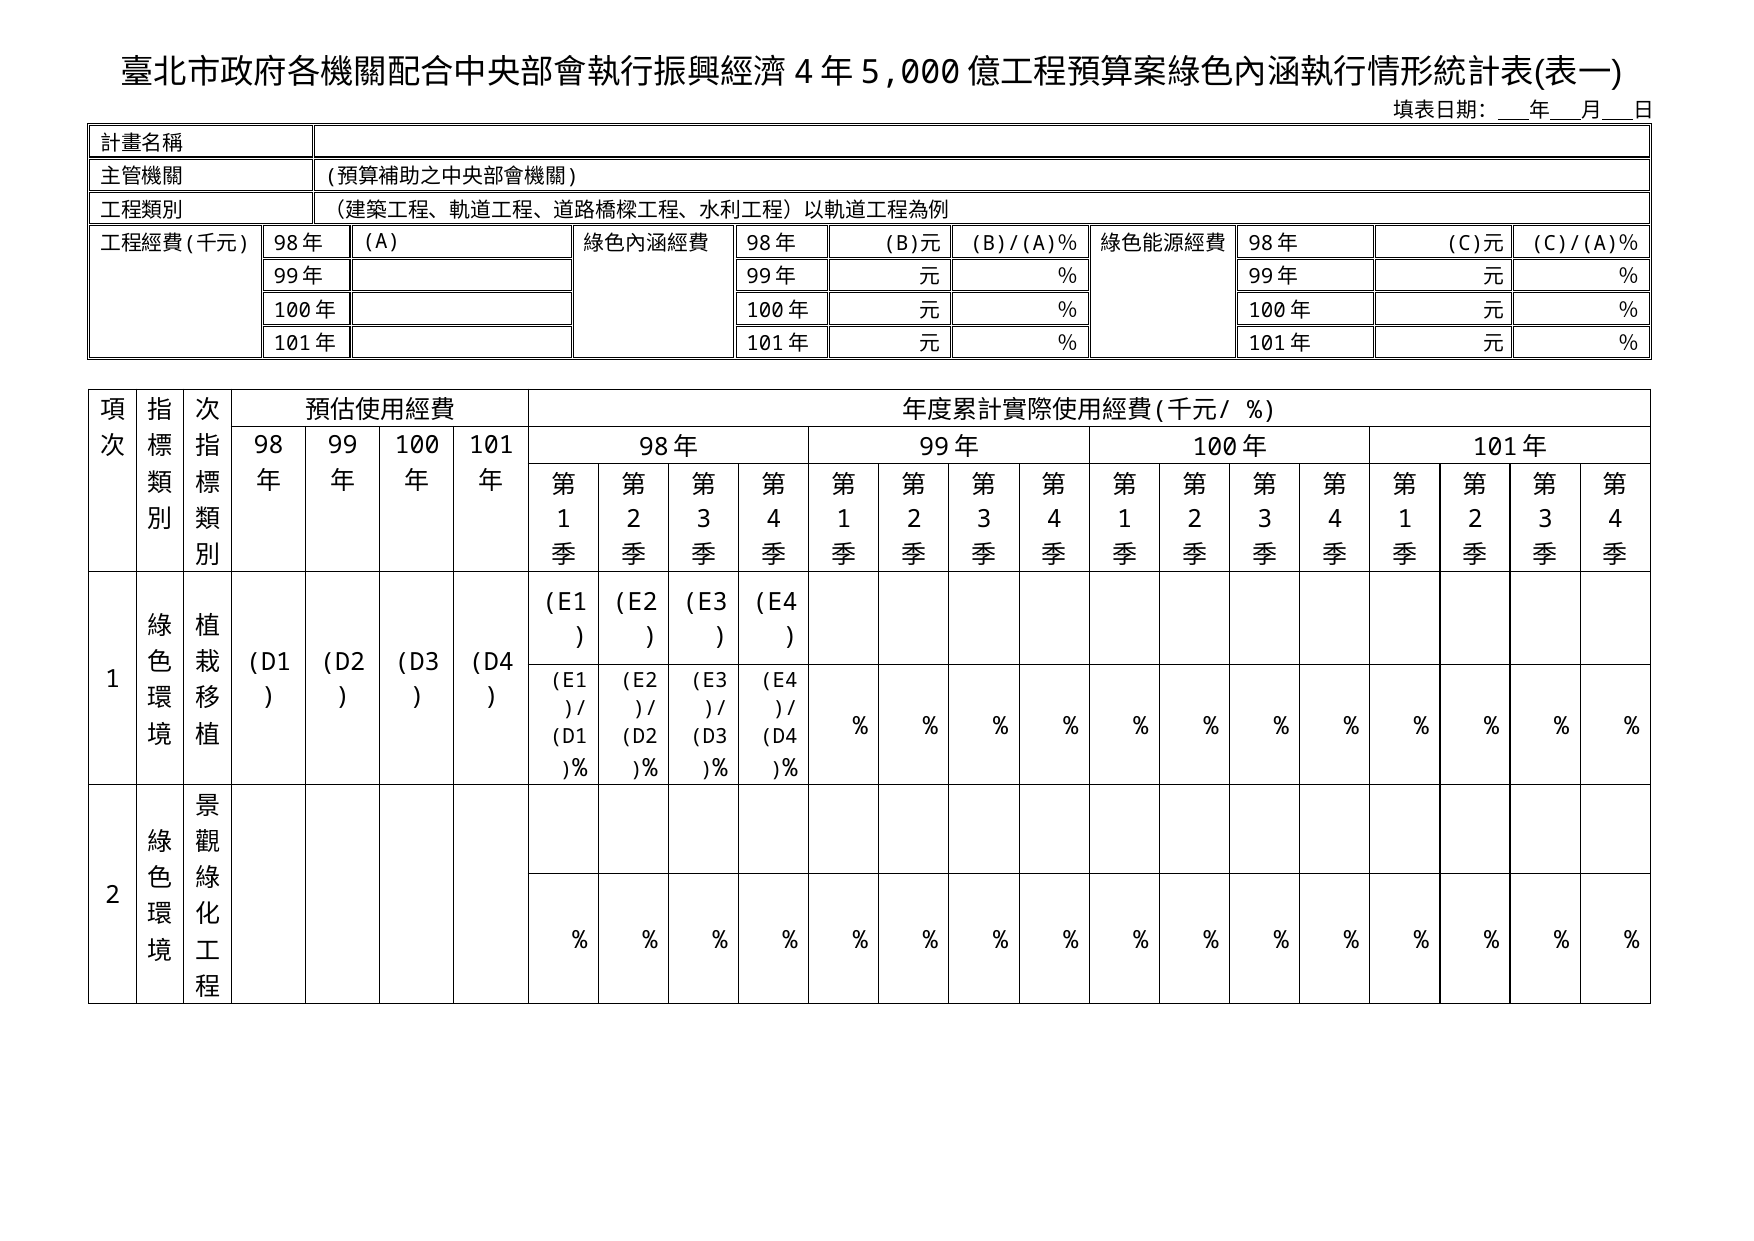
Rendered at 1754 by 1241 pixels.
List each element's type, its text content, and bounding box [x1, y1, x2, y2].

table_cell (A) [353, 226, 571, 257]
table_cell 101年 [1238, 327, 1373, 357]
table_cell [1160, 785, 1229, 873]
table_cell [1160, 572, 1229, 664]
table_cell [353, 327, 571, 357]
table_cell [879, 572, 948, 664]
table_cell 景觀綠化工程 [184, 785, 231, 1003]
table_cell 元 [830, 327, 950, 357]
table_cell 工程經費(千元) [90, 226, 261, 357]
table_cell 100年 [1090, 427, 1369, 463]
table_cell [949, 785, 1019, 873]
table_cell [306, 785, 379, 1003]
table_cell (E4)/(D4)% [739, 665, 808, 784]
table_cell 98年 [737, 226, 827, 257]
table_cell [1581, 572, 1650, 664]
table_cell 元 [1376, 327, 1511, 357]
text 填表日期： 年 月 日 [74, 93, 1654, 123]
table_cell % [1230, 874, 1299, 1003]
table_cell [1581, 785, 1650, 873]
table_cell 工程類別 [90, 193, 312, 223]
table_cell % [809, 665, 878, 784]
table_cell [1090, 785, 1159, 873]
table_cell (預算補助之中央部會機關) [315, 160, 1649, 190]
table_cell 101年 [264, 327, 349, 357]
table_cell ％ [1514, 293, 1649, 323]
table_cell 2 [89, 785, 136, 1003]
table_cell 第 1 季 [529, 464, 598, 571]
text 臺北市政府各機關配合中央部會執行振興經濟4年5,000億工程預算案綠色內涵執行情形統計表(表一) [89, 44, 1654, 93]
table_cell 99年 [737, 260, 827, 290]
table_cell % [809, 874, 878, 1003]
table_cell 第 4 季 [1581, 464, 1650, 571]
table_cell 第 1 季 [809, 464, 878, 571]
table_cell [1511, 572, 1580, 664]
table_cell (E3)/(D3)% [669, 665, 738, 784]
table_header 預估使用經費 [232, 390, 528, 426]
table_cell [1441, 572, 1509, 664]
table_cell (D4) [454, 572, 528, 784]
table_cell % [1441, 874, 1509, 1003]
table_cell 99年 [264, 260, 349, 290]
table_cell % [1511, 665, 1580, 784]
table_cell 101年 [737, 327, 827, 357]
table_cell 98年 [1238, 226, 1373, 257]
table_cell (E2)/(D2)% [599, 665, 668, 784]
table_cell % [879, 665, 948, 784]
table_cell 綠色內涵經費 [574, 226, 733, 357]
table_cell % [1160, 665, 1229, 784]
table_cell [949, 572, 1019, 664]
table_cell （建築工程、軌道工程、道路橋樑工程、水利工程）以軌道工程為例 [315, 193, 1649, 223]
table_cell [1230, 572, 1299, 664]
table_cell 100年 [1238, 293, 1373, 323]
table_cell [1370, 785, 1439, 873]
table_cell [739, 785, 808, 873]
table_cell 98年 [264, 226, 349, 257]
table_cell 第 2 季 [1160, 464, 1229, 571]
table_header 次指標類別 [184, 390, 231, 571]
table_cell [809, 785, 878, 873]
table_cell [454, 785, 528, 1003]
table_cell % [1160, 874, 1229, 1003]
table_cell % [1300, 665, 1369, 784]
table_cell 植栽移植 [184, 572, 231, 784]
table_cell [1300, 785, 1369, 873]
table_cell % [529, 874, 598, 1003]
table_cell % [1090, 665, 1159, 784]
table_cell [879, 785, 948, 873]
table_cell 100年 [737, 293, 827, 323]
table_cell % [1370, 874, 1439, 1003]
table_header 年度累計實際使用經費(千元/ %) [529, 390, 1650, 426]
table_cell [1370, 572, 1439, 664]
table_cell % [1020, 874, 1089, 1003]
table_cell 100年 [264, 293, 349, 323]
table_cell (D3) [380, 572, 453, 784]
table_cell % [1370, 665, 1439, 784]
table_cell [1230, 785, 1299, 873]
table_cell 第 3 季 [669, 464, 738, 571]
table_cell [809, 572, 878, 664]
table_cell 99年 [1238, 260, 1373, 290]
table_cell 98年 [529, 427, 808, 463]
table_cell (C)/(A)％ [1514, 226, 1649, 257]
table_cell 元 [830, 260, 950, 290]
table_cell (D1) [232, 572, 305, 784]
table_cell 1 [89, 572, 136, 784]
table_cell ％ [1514, 260, 1649, 290]
table_cell ％ [1514, 327, 1649, 357]
table_cell % [669, 874, 738, 1003]
table_cell 98年 [232, 427, 305, 571]
table_cell ％ [953, 260, 1088, 290]
table_cell [1511, 785, 1580, 873]
table_cell % [1020, 665, 1089, 784]
table_cell 綠色環境 [137, 785, 183, 1003]
table_cell 第 2 季 [599, 464, 668, 571]
table_cell 101年 [1370, 427, 1650, 463]
table_cell 元 [1376, 293, 1511, 323]
table_cell (E1) [529, 572, 598, 664]
table_cell (D2) [306, 572, 379, 784]
table_cell % [739, 874, 808, 1003]
table_cell [599, 785, 668, 873]
table_cell [529, 785, 598, 873]
table_cell 第 3 季 [1230, 464, 1299, 571]
table_cell % [599, 874, 668, 1003]
table_cell (E1)/(D1)% [529, 665, 598, 784]
table_cell [380, 785, 453, 1003]
table_cell ％ [953, 327, 1088, 357]
table_cell [232, 785, 305, 1003]
table_cell % [1300, 874, 1369, 1003]
table_cell (B)元 [830, 226, 950, 257]
table_cell (B)/(A)％ [953, 226, 1088, 257]
table_cell 99年 [809, 427, 1089, 463]
table_cell [1020, 572, 1089, 664]
table_cell 第 4 季 [1020, 464, 1089, 571]
table_cell 101年 [454, 427, 528, 571]
table_cell 第 1 季 [1370, 464, 1439, 571]
table_cell [1300, 572, 1369, 664]
table_cell (E3) [669, 572, 738, 664]
table_cell 99年 [306, 427, 379, 571]
table_cell 第 3 季 [1511, 464, 1580, 571]
table_cell [1441, 785, 1509, 873]
table_header 項次 [89, 390, 136, 571]
table_cell 主管機關 [90, 160, 312, 190]
table_cell 第 4 季 [739, 464, 808, 571]
table_cell % [879, 874, 948, 1003]
table_cell (C)元 [1376, 226, 1511, 257]
table_cell 綠色能源經費 [1091, 226, 1235, 357]
table_cell [353, 293, 571, 323]
table_cell (E2) [599, 572, 668, 664]
table_cell % [1511, 874, 1580, 1003]
table_cell % [1230, 665, 1299, 784]
table_cell [1020, 785, 1089, 873]
table_cell 第 1 季 [1090, 464, 1159, 571]
table_cell % [1090, 874, 1159, 1003]
table_cell [669, 785, 738, 873]
table_header 指標類別 [137, 390, 183, 571]
table_header 計畫名稱 [90, 126, 312, 156]
table_cell (E4) [739, 572, 808, 664]
table_cell % [1581, 874, 1650, 1003]
table_cell 元 [1376, 260, 1511, 290]
table_cell 元 [830, 293, 950, 323]
table_cell 第 4 季 [1300, 464, 1369, 571]
table_cell 100年 [380, 427, 453, 571]
table_cell [353, 260, 571, 290]
table_cell [1090, 572, 1159, 664]
table_cell % [949, 665, 1019, 784]
table_cell % [1441, 665, 1509, 784]
table_cell 第 3 季 [949, 464, 1019, 571]
table_cell ％ [953, 293, 1088, 323]
table_cell 第 2 季 [1441, 464, 1509, 571]
table_cell % [949, 874, 1019, 1003]
table_header [315, 126, 1649, 156]
table_cell 第 2 季 [879, 464, 948, 571]
table_cell % [1581, 665, 1650, 784]
table_cell 綠色環境 [137, 572, 183, 784]
